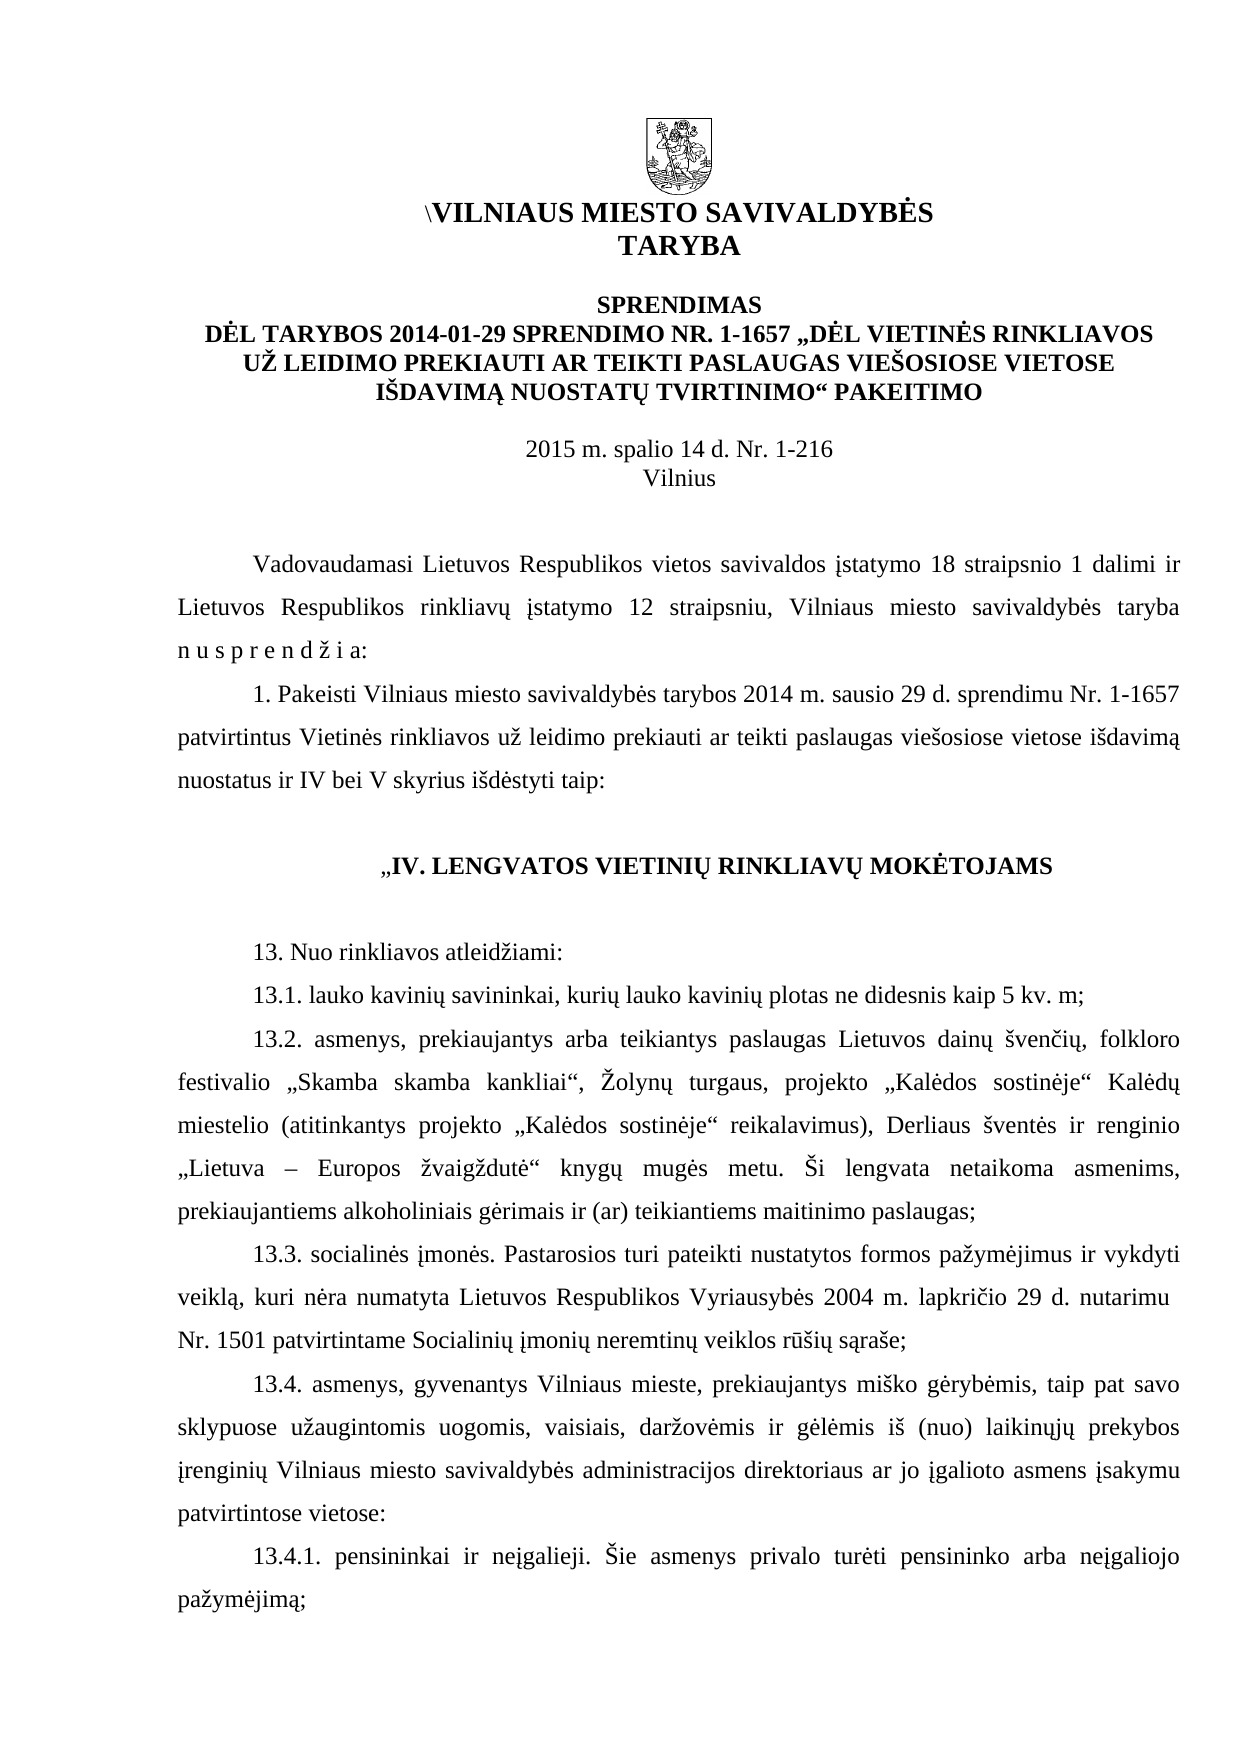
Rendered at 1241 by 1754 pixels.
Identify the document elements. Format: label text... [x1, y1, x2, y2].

text Vadovaudamasi Lietuvos Respublikos vietos savivaldos įstatymo 18 straipsnio 1 dalimi ir Lietuvos Respublikos rinkliavų įstatymo 12 straipsniu, Vilniaus miesto savivaldybės taryba n u s p r e n d ž i a: [177, 549, 1181, 664]
text 2015 m. spalio 14 d. Nr. 1-216 [177, 434, 1181, 463]
text Vilnius [177, 463, 1181, 492]
text „IV. LENGVATOS VIETINIŲ RINKLIAVŲ MOKĖTOJAMS [177, 851, 1181, 880]
text 13.2. asmenys, prekiaujantys arba teikiantys paslaugas Lietuvos dainų švenčių, folkloro festivalio „Skamba skamba kankliai“, Žolynų turgaus, projekto „Kalėdos sostinėje“ Kalėdų miestelio (atitinkantys projekto „Kalėdos sostinėje“ reikalavimus), Derliaus šventės ir renginio „Lietuva – Europos žvaigždutė“ knygų mugės metu. Ši lengvata netaikoma asmenims, prekiaujantiems alkoholiniais gėrimais ir (ar) teikiantiems maitinimo paslaugas; [177, 1024, 1181, 1225]
text 1. Pakeisti Vilniaus miesto savivaldybės tarybos 2014 m. sausio 29 d. sprendimu Nr. 1-1657 patvirtintus Vietinės rinkliavos už leidimo prekiauti ar teikti paslaugas viešosiose vietose išdavimą nuostatus ir IV bei V skyrius išdėstyti taip: [177, 679, 1181, 794]
text \VILNIAUS MIESTO SAVIVALDYBĖS [177, 195, 1181, 228]
text 13.4.1. pensininkai ir neįgalieji. Šie asmenys privalo turėti pensininko arba neįgaliojo pažymėjimą; [177, 1541, 1181, 1613]
text 13. Nuo rinkliavos atleidžiami: [177, 937, 1181, 966]
text TARYBA [177, 228, 1181, 262]
text SPRENDIMAS [177, 291, 1181, 319]
text DĖL TARYBOS 2014-01-29 SPRENDIMO NR. 1-1657 „DĖL VIETINĖS RINKLIAVOS UŽ LEIDIMO PREKIAUTI AR TEIKTI PASLAUGAS VIEŠOSIOSE VIETOSE IŠDAVIMĄ NUOSTATŲ TVIRTINIMO“ PAKEITIMO [177, 319, 1181, 406]
text 13.4. asmenys, gyvenantys Vilniaus mieste, prekiaujantys miško gėrybėmis, taip pat savo sklypuose užaugintomis uogomis, vaisiais, daržovėmis ir gėlėmis iš (nuo) laikinųjų prekybos įrenginių Vilniaus miesto savivaldybės administracijos direktoriaus ar jo įgalioto asmens įsakymu patvirtintose vietose: [177, 1369, 1181, 1527]
text 13.3. socialinės įmonės. Pastarosios turi pateikti nustatytos formos pažymėjimus ir vykdyti veiklą, kuri nėra numatyta Lietuvos Respublikos Vyriausybės 2004 m. lapkričio 29 d. nutarimu Nr. 1501 patvirtintame Socialinių įmonių neremtinų veiklos rūšių sąraše; [177, 1239, 1181, 1354]
text 13.1. lauko kavinių savininkai, kurių lauko kavinių plotas ne didesnis kaip 5 kv. m; [177, 981, 1181, 1009]
